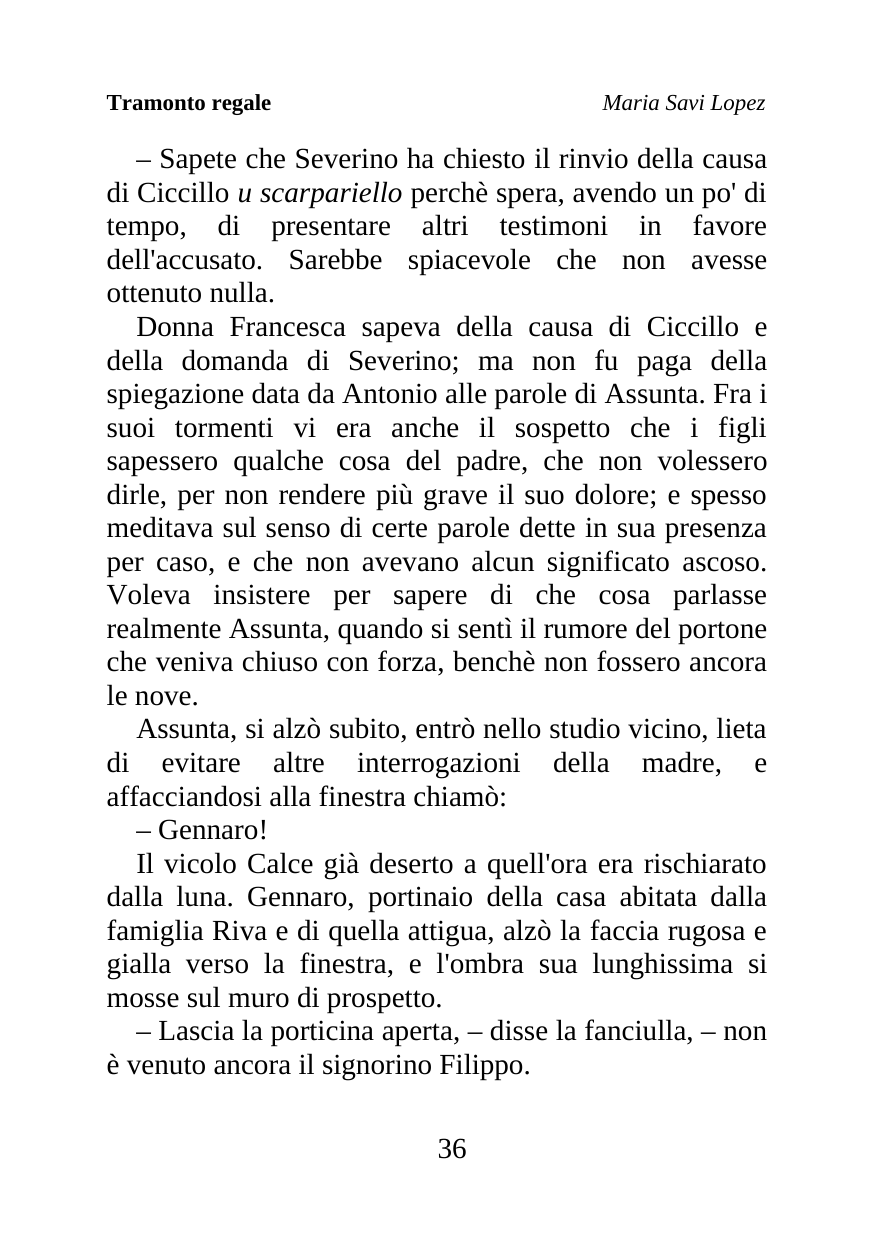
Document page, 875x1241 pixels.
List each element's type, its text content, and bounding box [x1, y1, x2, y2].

text Assunta, si alzò subito, entrò nello studio vicino, lieta di evitare altre interrogazioni della madre, e affacciandosi alla finestra chiamò: [106, 712, 768, 812]
text – Lascia la porticina aperta, – disse la fanciulla, – non è venuto ancora il signorino Filippo. [106, 1013, 768, 1081]
text – Gennaro! [106, 812, 768, 846]
text Donna Francesca sapeva della causa di Ciccillo e della domanda di Severino; ma non fu paga della spiegazione data da Antonio alle parole di Assunta. Fra i suoi tormenti vi era anche il sospetto che i figli sapessero qualche cosa del padre, che non volessero dirle, per non rendere più grave il suo dolore; e spesso meditava sul senso di certe parole dette in sua presenza per caso, e che non avevano alcun significato ascoso. Voleva insistere per sapere di che cosa parlasse realmente Assunta, quando si sentì il rumore del portone che veniva chiuso con forza, benchè non fossero ancora le nove. [106, 309, 768, 712]
text Il vicolo Calce già deserto a quell'ora era rischiarato dalla luna. Gennaro, portinaio della casa abitata dalla famiglia Riva e di quella attigua, alzò la faccia rugosa e gialla verso la finestra, e l'ombra sua lunghissima si mosse sul muro di prospetto. [106, 846, 768, 1013]
text – Sapete che Severino ha chiesto il rinvio della causa di Ciccillo u scarpariello perchè spera, avendo un po' di tempo, di presentare altri testimoni in favore dell'accusato. Sarebbe spiacevole che non avesse ottenuto nulla. [106, 141, 768, 309]
